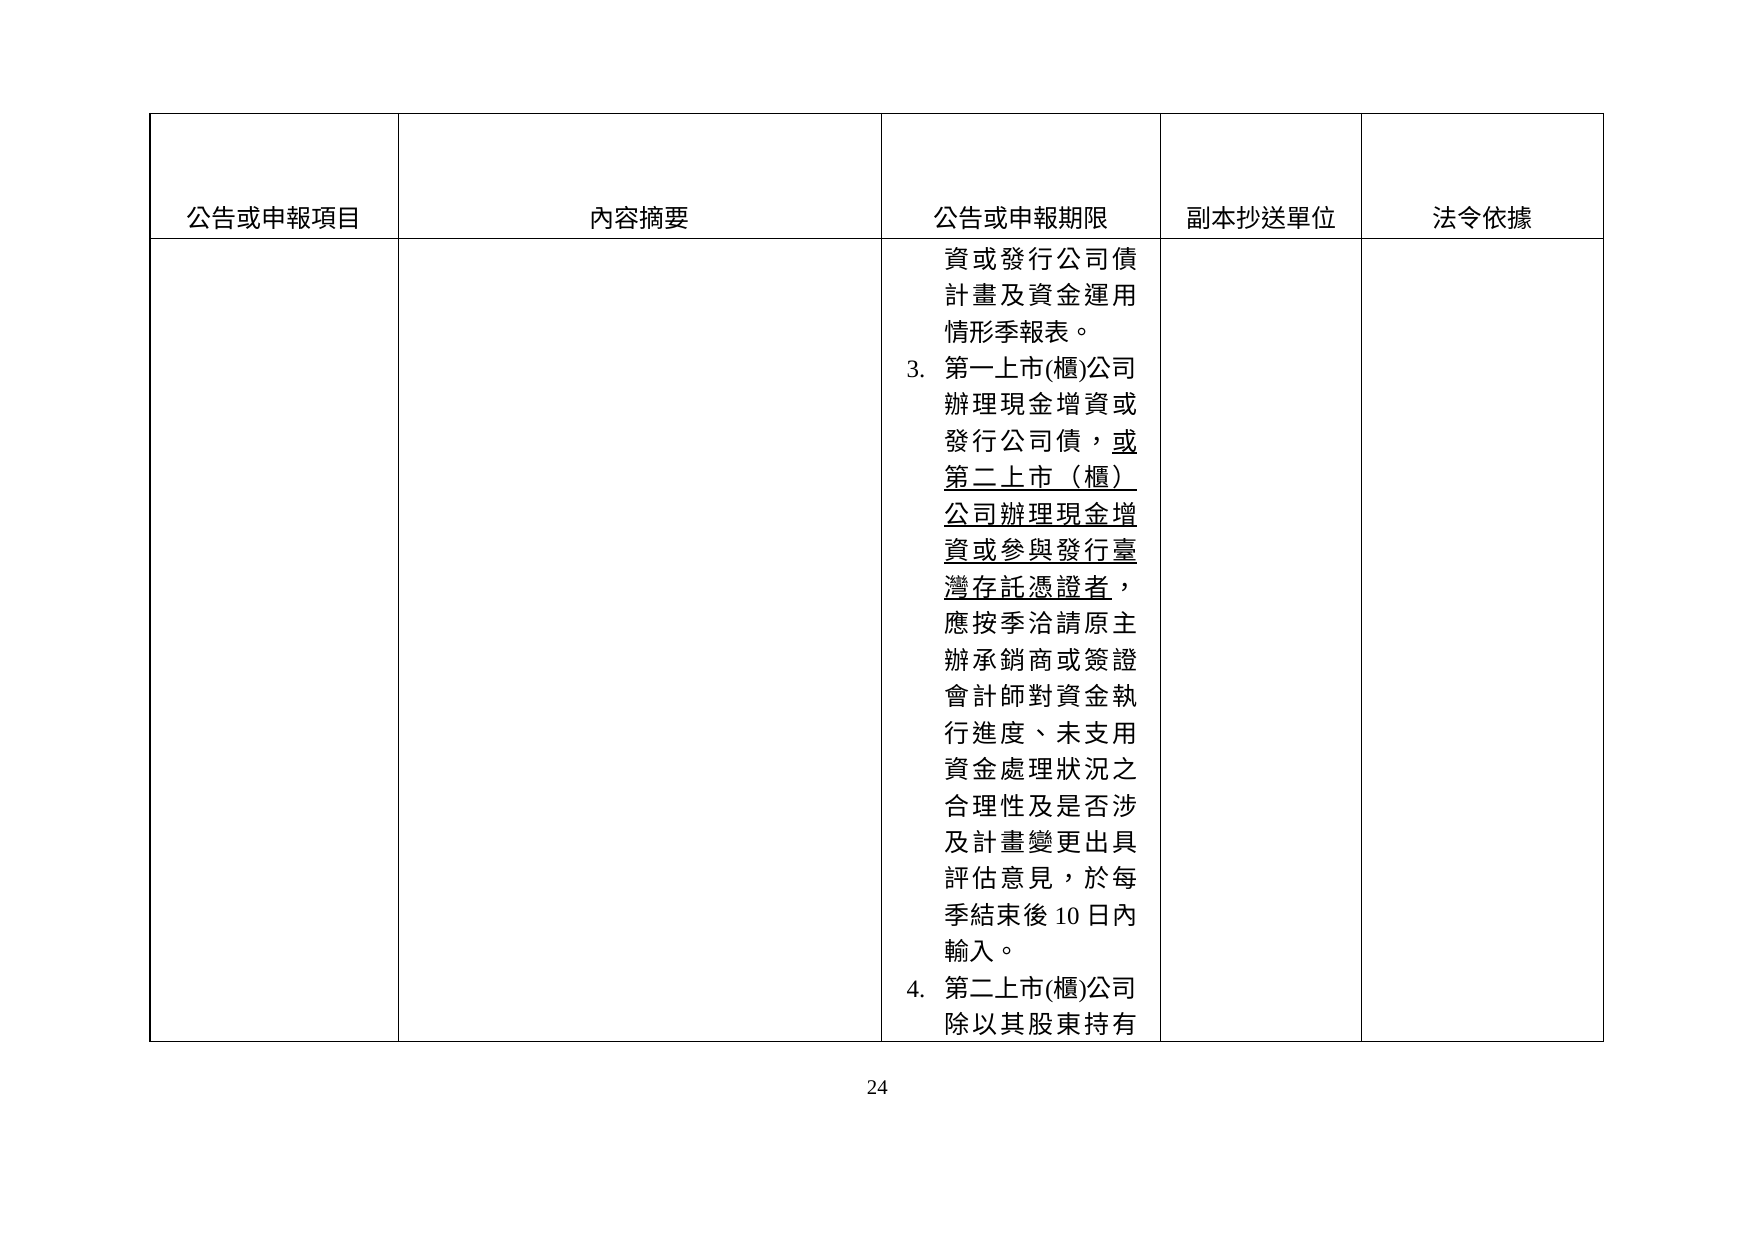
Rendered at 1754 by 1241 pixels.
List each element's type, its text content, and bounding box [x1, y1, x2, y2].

table_cell [399, 239, 881, 1041]
table_header 內容摘要 [399, 114, 881, 238]
table_header 法令依據 [1362, 114, 1603, 238]
table_header 副本抄送單位 [1161, 114, 1361, 238]
table_header 公告或申報項目 [151, 114, 398, 238]
table_header 公告或申報期限 [882, 114, 1160, 238]
table_cell [1161, 239, 1361, 1041]
table_cell 資或發行公司債計畫及資金運用情形季報表。 第一上市(櫃)公司辦理現金增資或發行公司債，或第二上市（櫃）公司辦理現金增資或參與發行臺灣存託憑證者，應按季洽請原主辦承銷商或簽證會計師對資金執行進度、未支用資金處理狀況之合理性及是否涉及計畫變更出具評估意見，於每季結束後10日內輸入。 第二上市(櫃)公司除以其股東持有 [882, 239, 1160, 1041]
table_cell [1362, 239, 1603, 1041]
table_cell [151, 239, 398, 1041]
